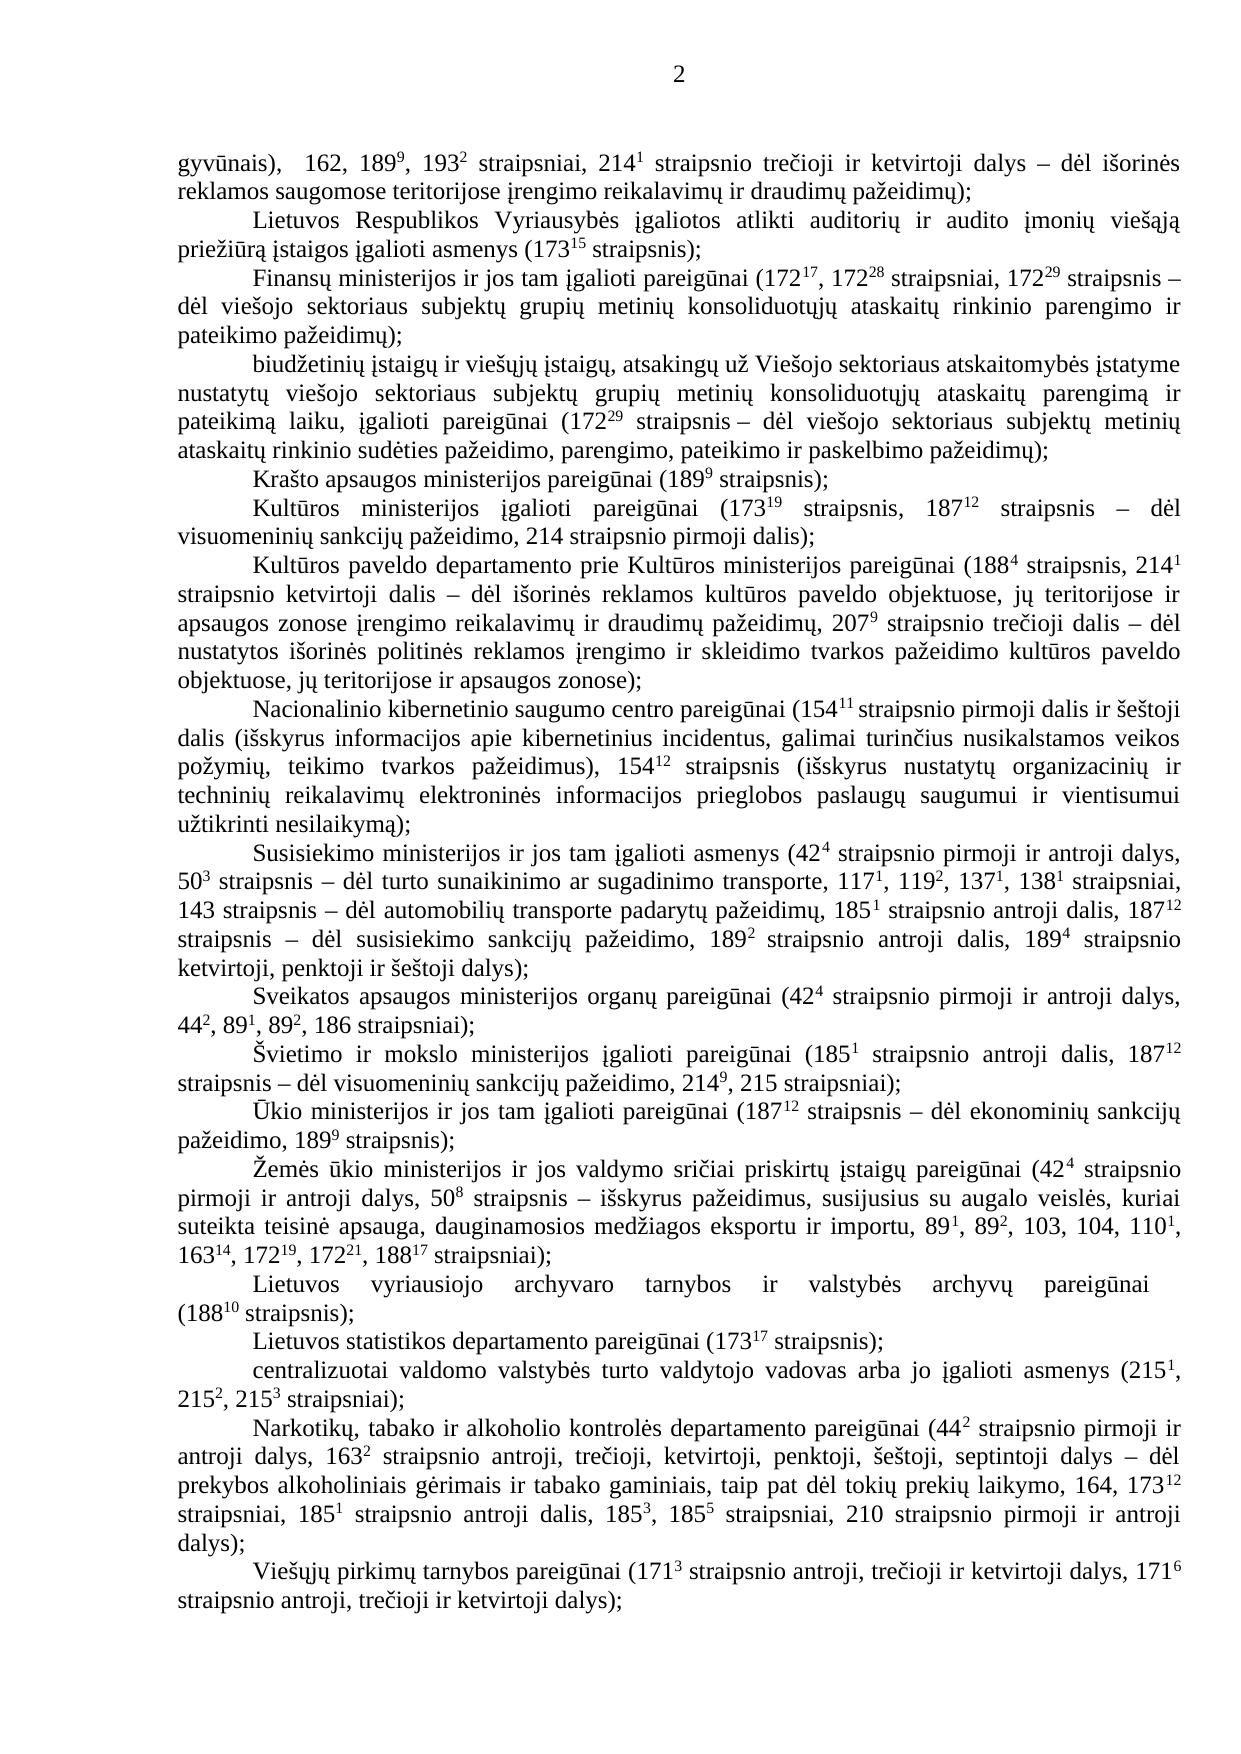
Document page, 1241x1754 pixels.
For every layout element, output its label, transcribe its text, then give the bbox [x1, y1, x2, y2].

text Lietuvos vyriausiojo archyvaro tarnybos ir valstybės archyvų pareigūnai (18810 straipsnis); [177, 1269, 1181, 1326]
text Žemės ūkio ministerijos ir jos valdymo sričiai priskirtų įstaigų pareigūnai (424 straipsnio pirmoji ir antroji dalys, 508 straipsnis – išskyrus pažeidimus, susijusius su augalo veislės, kuriai suteikta teisinė apsauga, dauginamosios medžiagos eksportu ir importu, 891, 892, 103, 104, 1101, 16314, 17219, 17221, 18817 straipsniai); [177, 1154, 1181, 1269]
text Nacionalinio kibernetinio saugumo centro pareigūnai (15411 straipsnio pirmoji dalis ir šeštoji dalis (išskyrus informacijos apie kibernetinius incidentus, galimai turinčius nusikalstamos veikos požymių, teikimo tvarkos pažeidimus), 15412 straipsnis (išskyrus nustatytų organizacinių ir techninių reikalavimų elektroninės informacijos prieglobos paslaugų saugumui ir vientisumui užtikrinti nesilaikymą); [177, 694, 1181, 838]
text Susisiekimo ministerijos ir jos tam įgalioti asmenys (424 straipsnio pirmoji ir antroji dalys, 503 straipsnis – dėl turto sunaikinimo ar sugadinimo transporte, 1171, 1192, 1371, 1381 straipsniai, 143 straipsnis – dėl automobilių transporte padarytų pažeidimų, 1851 straipsnio antroji dalis, 18712 straipsnis – dėl susisiekimo sankcijų pažeidimo, 1892 straipsnio antroji dalis, 1894 straipsnio ketvirtoji, penktoji ir šeštoji dalys); [177, 838, 1181, 981]
text Finansų ministerijos ir jos tam įgalioti pareigūnai (17217, 17228 straipsniai, 17229 straipsnis – dėl viešojo sektoriaus subjektų grupių metinių konsoliduotųjų ataskaitų rinkinio parengimo ir pateikimo pažeidimų); [177, 263, 1181, 349]
text Lietuvos statistikos departamento pareigūnai (17317 straipsnis); [177, 1326, 1181, 1355]
text Viešųjų pirkimų tarnybos pareigūnai (1713 straipsnio antroji, trečioji ir ketvirtoji dalys, 1716 straipsnio antroji, trečioji ir ketvirtoji dalys); [177, 1556, 1181, 1614]
text biudžetinių įstaigų ir viešųjų įstaigų, atsakingų už Viešojo sektoriaus atskaitomybės įstatyme nustatytų viešojo sektoriaus subjektų grupių metinių konsoliduotųjų ataskaitų parengimą ir pateikimą laiku, įgalioti pareigūnai (17229 straipsnis – dėl viešojo sektoriaus subjektų metinių ataskaitų rinkinio sudėties pažeidimo, parengimo, pateikimo ir paskelbimo pažeidimų); [177, 349, 1181, 464]
text Narkotikų, tabako ir alkoholio kontrolės departamento pareigūnai (442 straipsnio pirmoji ir antroji dalys, 1632 straipsnio antroji, trečioji, ketvirtoji, penktoji, šeštoji, septintoji dalys – dėl prekybos alkoholiniais gėrimais ir tabako gaminiais, taip pat dėl tokių prekių laikymo, 164, 17312 straipsniai, 1851 straipsnio antroji dalis, 1853, 1855 straipsniai, 210 straipsnio pirmoji ir antroji dalys); [177, 1413, 1181, 1556]
text centralizuotai valdomo valstybės turto valdytojo vadovas arba jo įgalioti asmenys (2151, 2152, 2153 straipsniai); [177, 1355, 1181, 1413]
text Sveikatos apsaugos ministerijos organų pareigūnai (424 straipsnio pirmoji ir antroji dalys, 442, 891, 892, 186 straipsniai); [177, 981, 1181, 1039]
text Kultūros ministerijos įgalioti pareigūnai (17319 straipsnis, 18712 straipsnis – dėl visuomeninių sankcijų pažeidimo, 214 straipsnio pirmoji dalis); [177, 493, 1181, 550]
text gyvūnais), 162, 1899, 1932 straipsniai, 2141 straipsnio trečioji ir ketvirtoji dalys – dėl išorinės reklamos saugomose teritorijose įrengimo reikalavimų ir draudimų pažeidimų); [177, 148, 1181, 205]
text Lietuvos Respublikos Vyriausybės įgaliotos atlikti auditorių ir audito įmonių viešąją priežiūrą įstaigos įgalioti asmenys (17315 straipsnis); [177, 205, 1181, 263]
text Kultūros paveldo departamento prie Kultūros ministerijos pareigūnai (1884 straipsnis, 2141 straipsnio ketvirtoji dalis – dėl išorinės reklamos kultūros paveldo objektuose, jų teritorijose ir apsaugos zonose įrengimo reikalavimų ir draudimų pažeidimų, 2079 straipsnio trečioji dalis – dėl nustatytos išorinės politinės reklamos įrengimo ir skleidimo tvarkos pažeidimo kultūros paveldo objektuose, jų teritorijose ir apsaugos zonose); [177, 550, 1181, 694]
text Ūkio ministerijos ir jos tam įgalioti pareigūnai (18712 straipsnis – dėl ekonominių sankcijų pažeidimo, 1899 straipsnis); [177, 1096, 1181, 1154]
text Krašto apsaugos ministerijos pareigūnai (1899 straipsnis); [177, 464, 1181, 493]
text Švietimo ir mokslo ministerijos įgalioti pareigūnai (1851 straipsnio antroji dalis, 18712 straipsnis – dėl visuomeninių sankcijų pažeidimo, 2149, 215 straipsniai); [177, 1039, 1181, 1096]
